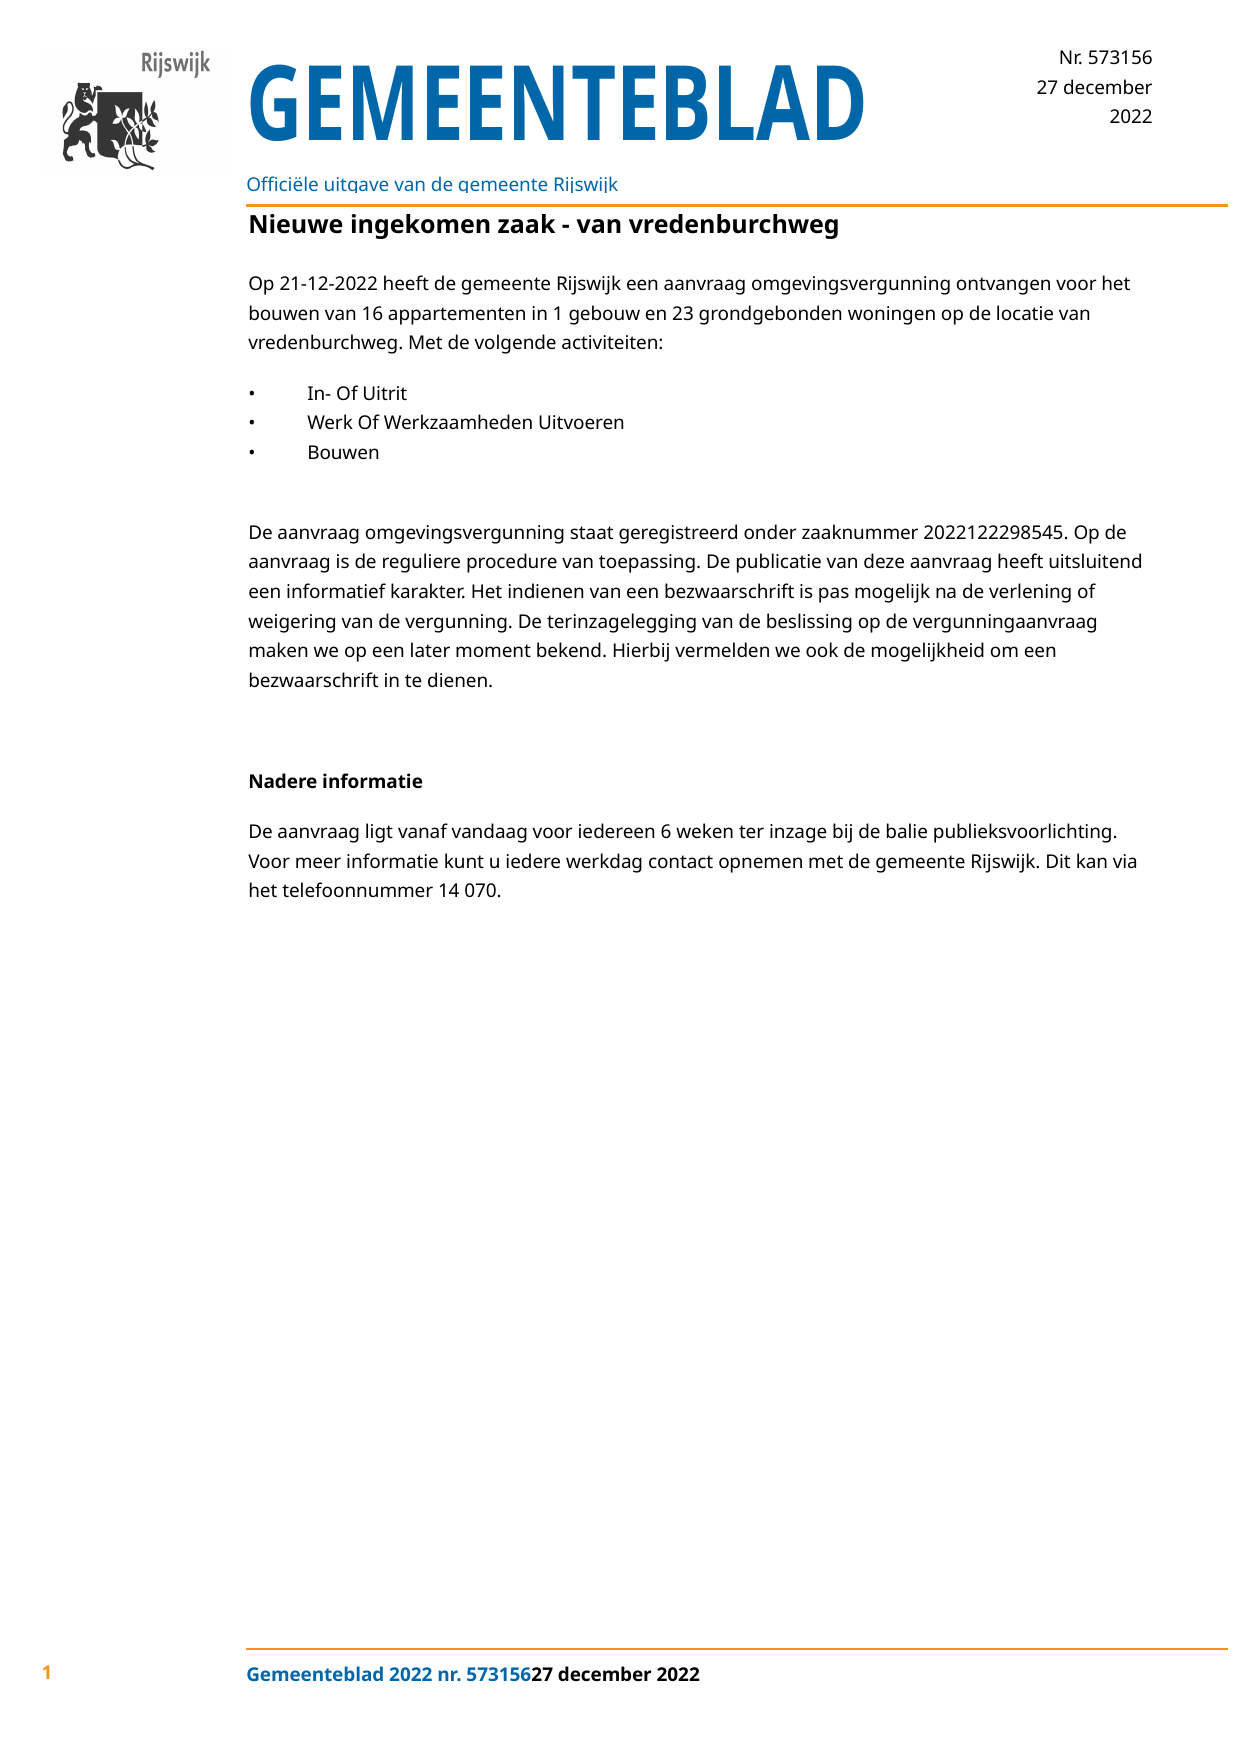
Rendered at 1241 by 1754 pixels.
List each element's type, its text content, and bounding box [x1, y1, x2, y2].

text De aanvraag ligt vanaf vandaag voor iedereen 6 weken ter inzage bij de balie publieksvoorlichting. Voor meer informatie kunt u iedere werkdag contact opnemen met de gemeente Rijswijk. Dit kan via het telefoonnummer 14 070. [248, 818, 1152, 903]
list Bouwen [248, 439, 1152, 465]
text Nadere informatie [248, 768, 1152, 793]
list Werk Of Werkzaamheden Uitvoeren [248, 409, 1152, 435]
list In- Of Uitrit [248, 380, 1152, 406]
text Nieuwe ingekomen zaak - van vredenburchweg [248, 207, 1152, 241]
text Op 21-12-2022 heeft de gemeente Rijswijk een aanvraag omgevingsvergunning ontvangen voor het bouwen van 16 appartementen in 1 gebouw en 23 grondgebonden woningen op de locatie van vredenburchweg. Met de volgende activiteiten: [248, 270, 1152, 355]
text De aanvraag omgevingsvergunning staat geregistreerd onder zaaknummer 2022122298545. Op de aanvraag is de reguliere procedure van toepassing. De publicatie van deze aanvraag heeft uitsluitend een informatief karakter. Het indienen van een bezwaarschrift is pas mogelijk na de verlening of weigering van de vergunning. De terinzagelegging van de beslissing op de vergunningaanvraag maken we op een later moment bekend. Hierbij vermelden we ook de mogelijkheid om een bezwaarschrift in te dienen. [248, 519, 1152, 693]
picture [41, 47, 231, 172]
